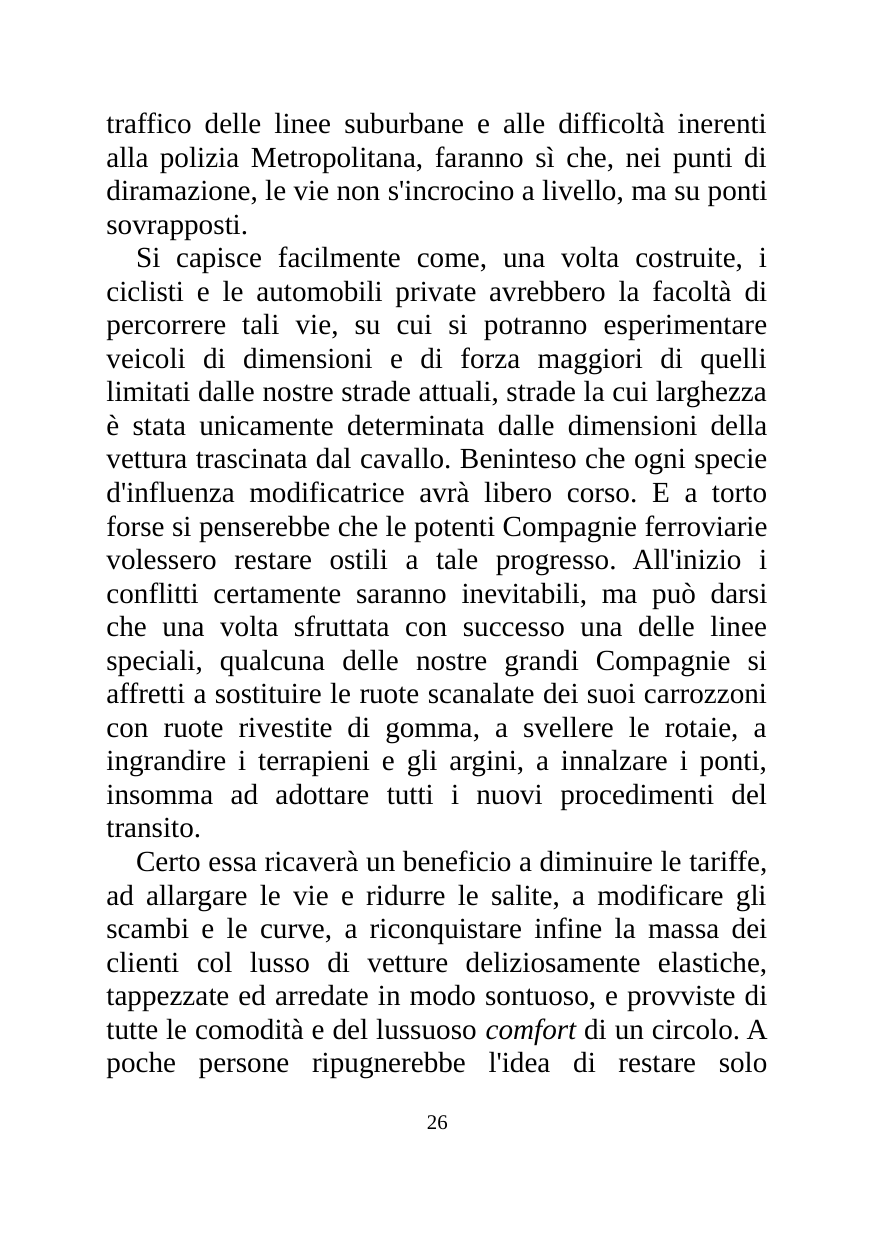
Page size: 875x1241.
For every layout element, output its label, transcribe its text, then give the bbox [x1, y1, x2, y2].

text Certo essa ricaverà un beneficio a diminuire le tariffe, ad allargare le vie e ridurre le salite, a modificare gli scambi e le curve, a riconquistare infine la massa dei clienti col lusso di vetture deliziosamente elastiche, tappezzate ed arredate in modo sontuoso, e provviste di tutte le comodità e del lussuoso comfort di un circolo. A poche persone ripugnerebbe l'idea di restare solo [106, 844, 768, 1079]
text traffico delle linee suburbane e alle difficoltà inerenti alla polizia Metropolitana, faranno sì che, nei punti di diramazione, le vie non s'incrocino a livello, ma su ponti sovrapposti. [106, 106, 768, 240]
text Si capisce facilmente come, una volta costruite, i ciclisti e le automobili private avrebbero la facoltà di percorrere tali vie, su cui si potranno esperimentare veicoli di dimensioni e di forza maggiori di quelli limitati dalle nostre strade attuali, strade la cui larghezza è stata unicamente determinata dalle dimensioni della vettura trascinata dal cavallo. Beninteso che ogni specie d'influenza modificatrice avrà libero corso. E a torto forse si penserebbe che le potenti Compagnie ferroviarie volessero restare ostili a tale progresso. All'inizio i conflitti certamente saranno inevitabili, ma può darsi che una volta sfruttata con successo una delle linee speciali, qualcuna delle nostre grandi Compagnie si affretti a sostituire le ruote scanalate dei suoi carrozzoni con ruote rivestite di gomma, a svellere le rotaie, a ingrandire i terrapieni e gli argini, a innalzare i ponti, insomma ad adottare tutti i nuovi procedimenti del transito. [106, 240, 768, 844]
